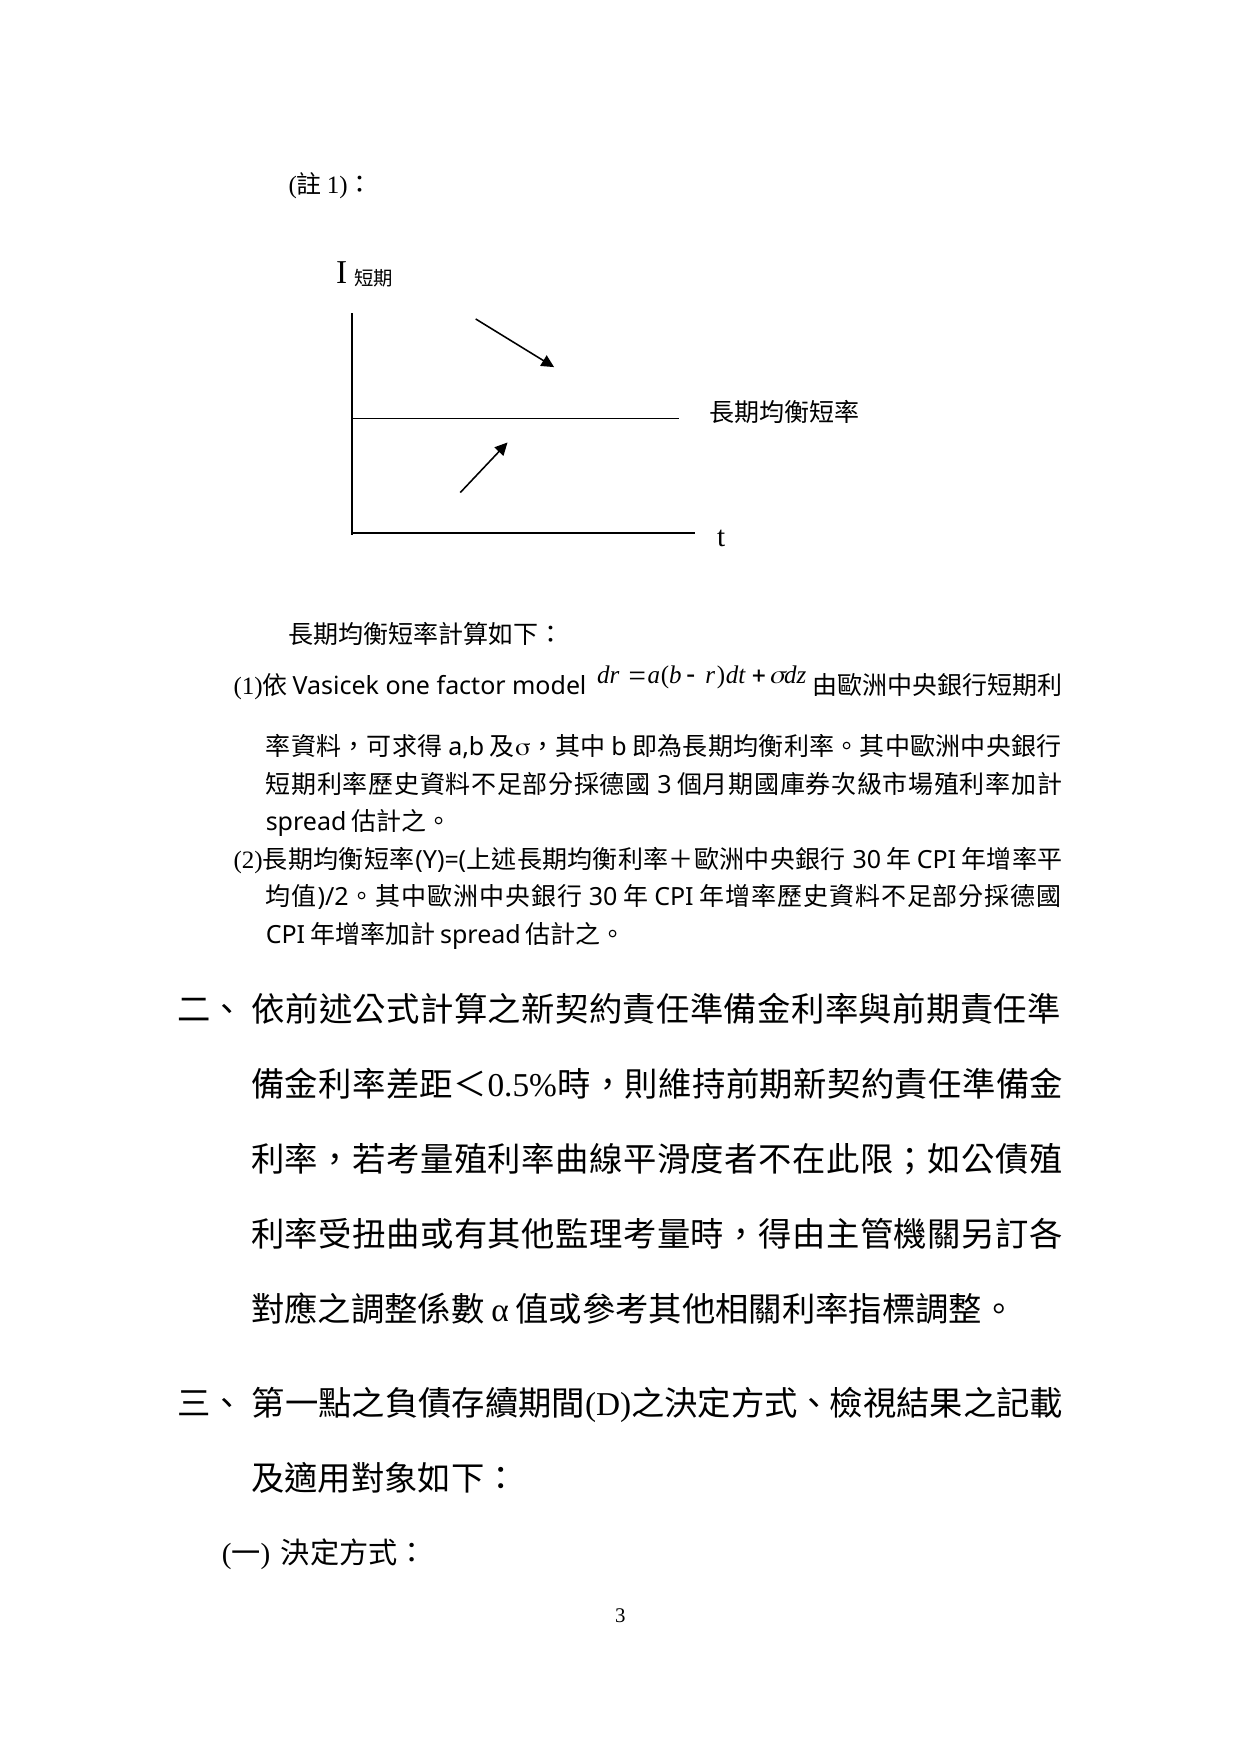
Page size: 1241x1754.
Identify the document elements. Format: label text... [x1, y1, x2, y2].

text 長期均衡短率計算如下： [288, 201, 1063, 651]
list 決定方式： [222, 1513, 1052, 1588]
text (2)長期均衡短率(Y)=(上述長期均衡利率＋歐洲中央銀行30年CPI年增率平均值)/2。其中歐洲中央銀行30年CPI年增率歷史資料不足部分採德國CPI年增率加計spread估計之。 [233, 838, 1063, 951]
text (1)依Vasicek one factor model 由歐洲中央銀行短期利率資料，可求得a,b及，其中b即為長期均衡利率。其中歐洲中央銀行短期利率歷史資料不足部分採德國3個月期國庫券次級市場殖利率加計spread估計之。 [233, 651, 1063, 838]
list 依前述公式計算之新契約責任準備金利率與前期責任準備金利率差距＜0.5%時，則維持前期新契約責任準備金利率，若考量殖利率曲線平滑度者不在此限；如公債殖利率受扭曲或有其他監理考量時，得由主管機關另訂各對應之調整係數α值或參考其他相關利率指標調整。 [177, 970, 1063, 1345]
list 第一點之負債存續期間(D)之決定方式、檢視結果之記載及適用對象如下： [177, 1363, 1063, 1513]
text (註1)： [288, 163, 1063, 201]
